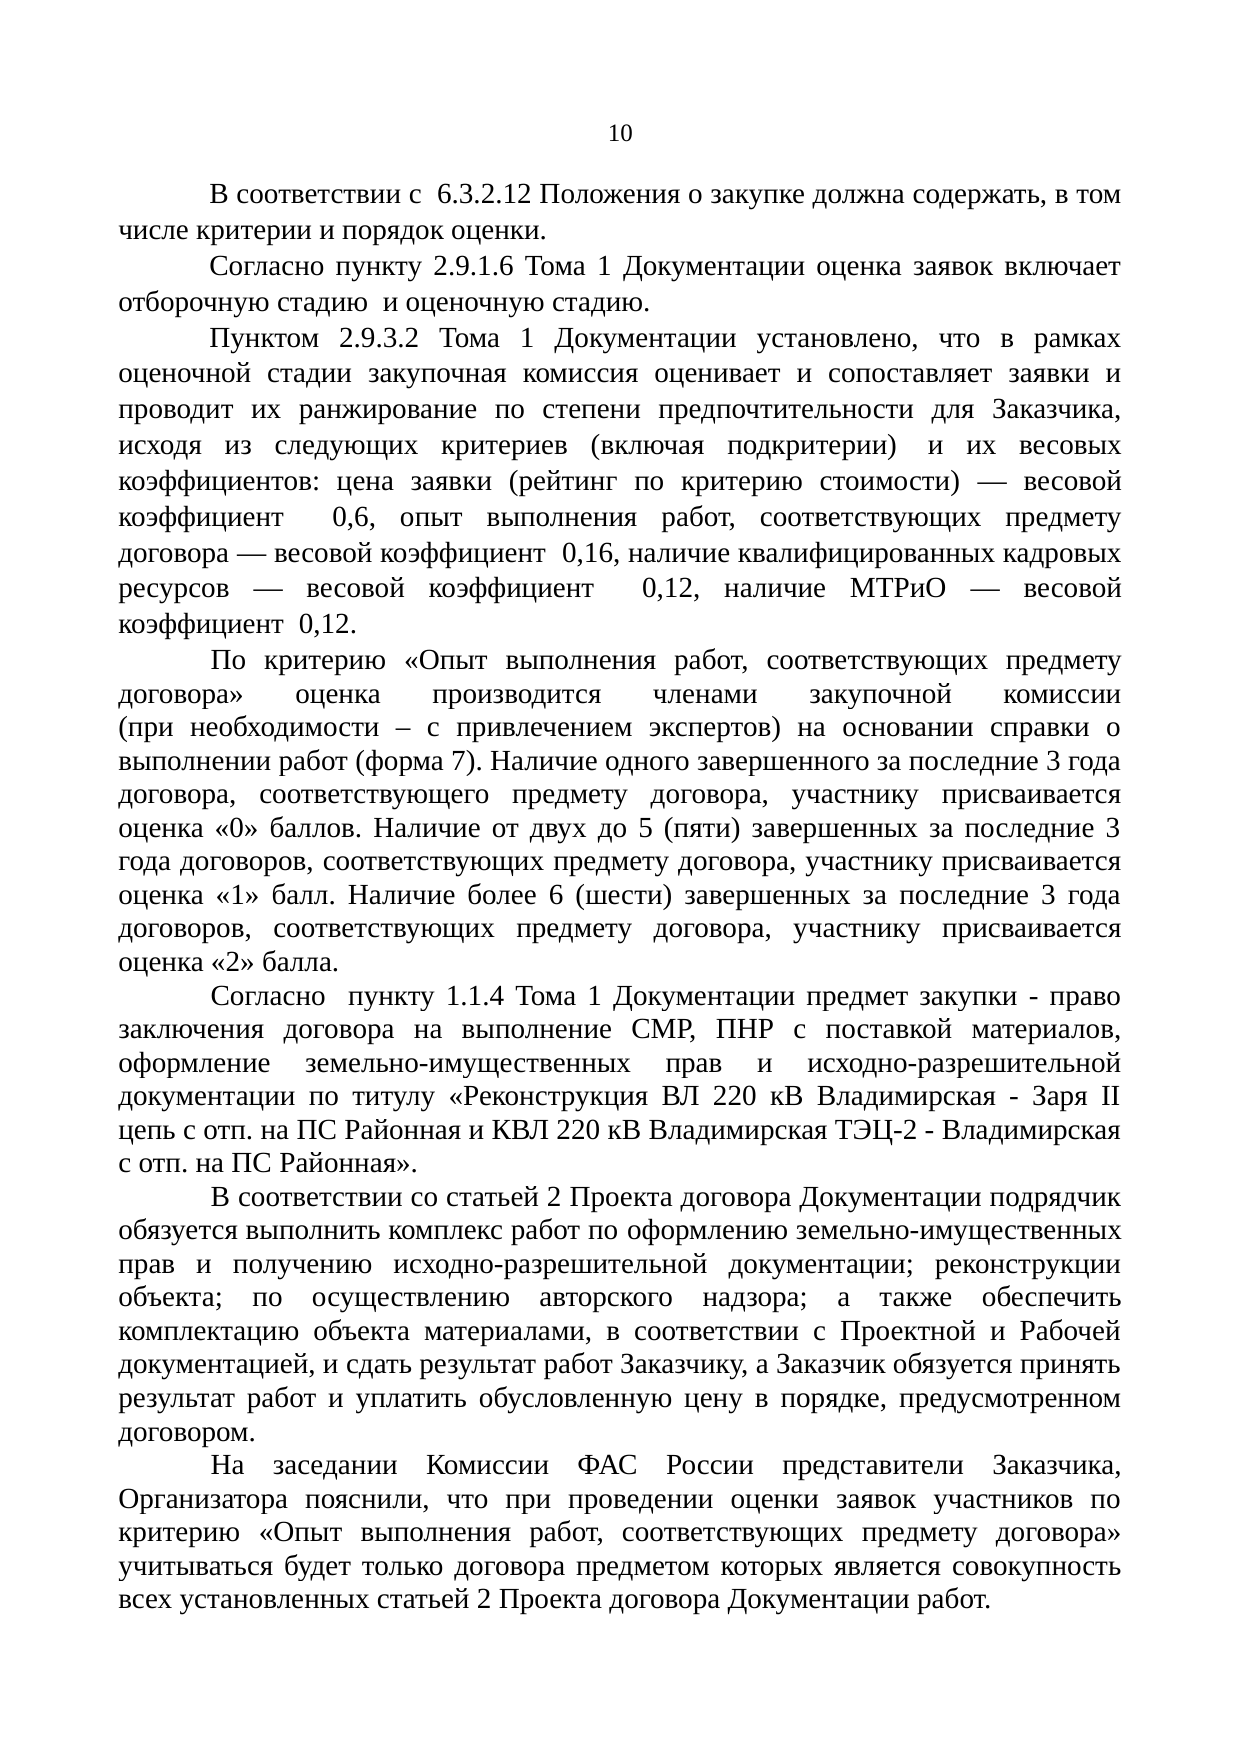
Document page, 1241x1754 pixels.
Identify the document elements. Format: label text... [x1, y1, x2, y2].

text На заседании Комиссии ФАС России представители Заказчика, Организатора пояснили, что при проведении оценки заявок участников по критерию «Опыт выполнения работ, соответствующих предмету договора» учитываться будет только договора предметом которых является совокупность всех установленных статьей 2 Проекта договора Документации работ. [118, 1447, 1122, 1615]
text Согласно пункту 1.1.4 Тома 1 Документации предмет закупки - право заключения договора на выполнение СМР, ПНР с поставкой материалов, оформление земельно-имущественных прав и исходно-разрешительной документации по титулу «Реконструкция ВЛ 220 кВ Владимирская - Заря II цепь с отп. на ПС Районная и КВЛ 220 кВ Владимирская ТЭЦ-2 - Владимирская с отп. на ПС Районная». [118, 978, 1122, 1179]
text В соответствии со статьей 2 Проекта договора Документации подрядчик обязуется выполнить комплекс работ по оформлению земельно-имущественных прав и получению исходно-разрешительной документации; реконструкции объекта; по осуществлению авторского надзора; а также обеспечить комплектацию объекта материалами, в соответствии с Проектной и Рабочей документацией, и сдать результат работ Заказчику, а Заказчик обязуется принять результат работ и уплатить обусловленную цену в порядке, предусмотренном договором. [118, 1179, 1122, 1447]
text Пунктом 2.9.3.2 Тома 1 Документации установлено, что в рамках оценочной стадии закупочная комиссия оценивает и сопоставляет заявки и проводит их ранжирование по степени предпочтительности для Заказчика, исходя из следующих критериев (включая подкритерии) и их весовых коэффициентов: цена заявки (рейтинг по критерию стоимости) — весовой коэффициент 0,6, опыт выполнения работ, соответствующих предмету договора — весовой коэффициент 0,16, наличие квалифицированных кадровых ресурсов — весовой коэффициент 0,12, наличие МТРиО — весовой коэффициент 0,12. [118, 320, 1122, 640]
text Согласно пункту 2.9.1.6 Тома 1 Документации оценка заявок включает отборочную стадию и оценочную стадию. [118, 248, 1122, 317]
text В соответствии с 6.3.2.12 Положения о закупке должна содержать, в том числе критерии и порядок оценки. [118, 176, 1122, 246]
text По критерию «Опыт выполнения работ, соответствующих предмету договора» оценка производится членами закупочной комиссии (при необходимости – с привлечением экспертов) на основании справки о выполнении работ (форма 7). Наличие одного завершенного за последние 3 года договора, соответствующего предмету договора, участнику присваивается оценка «0» баллов. Наличие от двух до 5 (пяти) завершенных за последние 3 года договоров, соответствующих предмету договора, участнику присваивается оценка «1» балл. Наличие более 6 (шести) завершенных за последние 3 года договоров, соответствующих предмету договора, участнику присваивается оценка «2» балла. [118, 642, 1122, 978]
